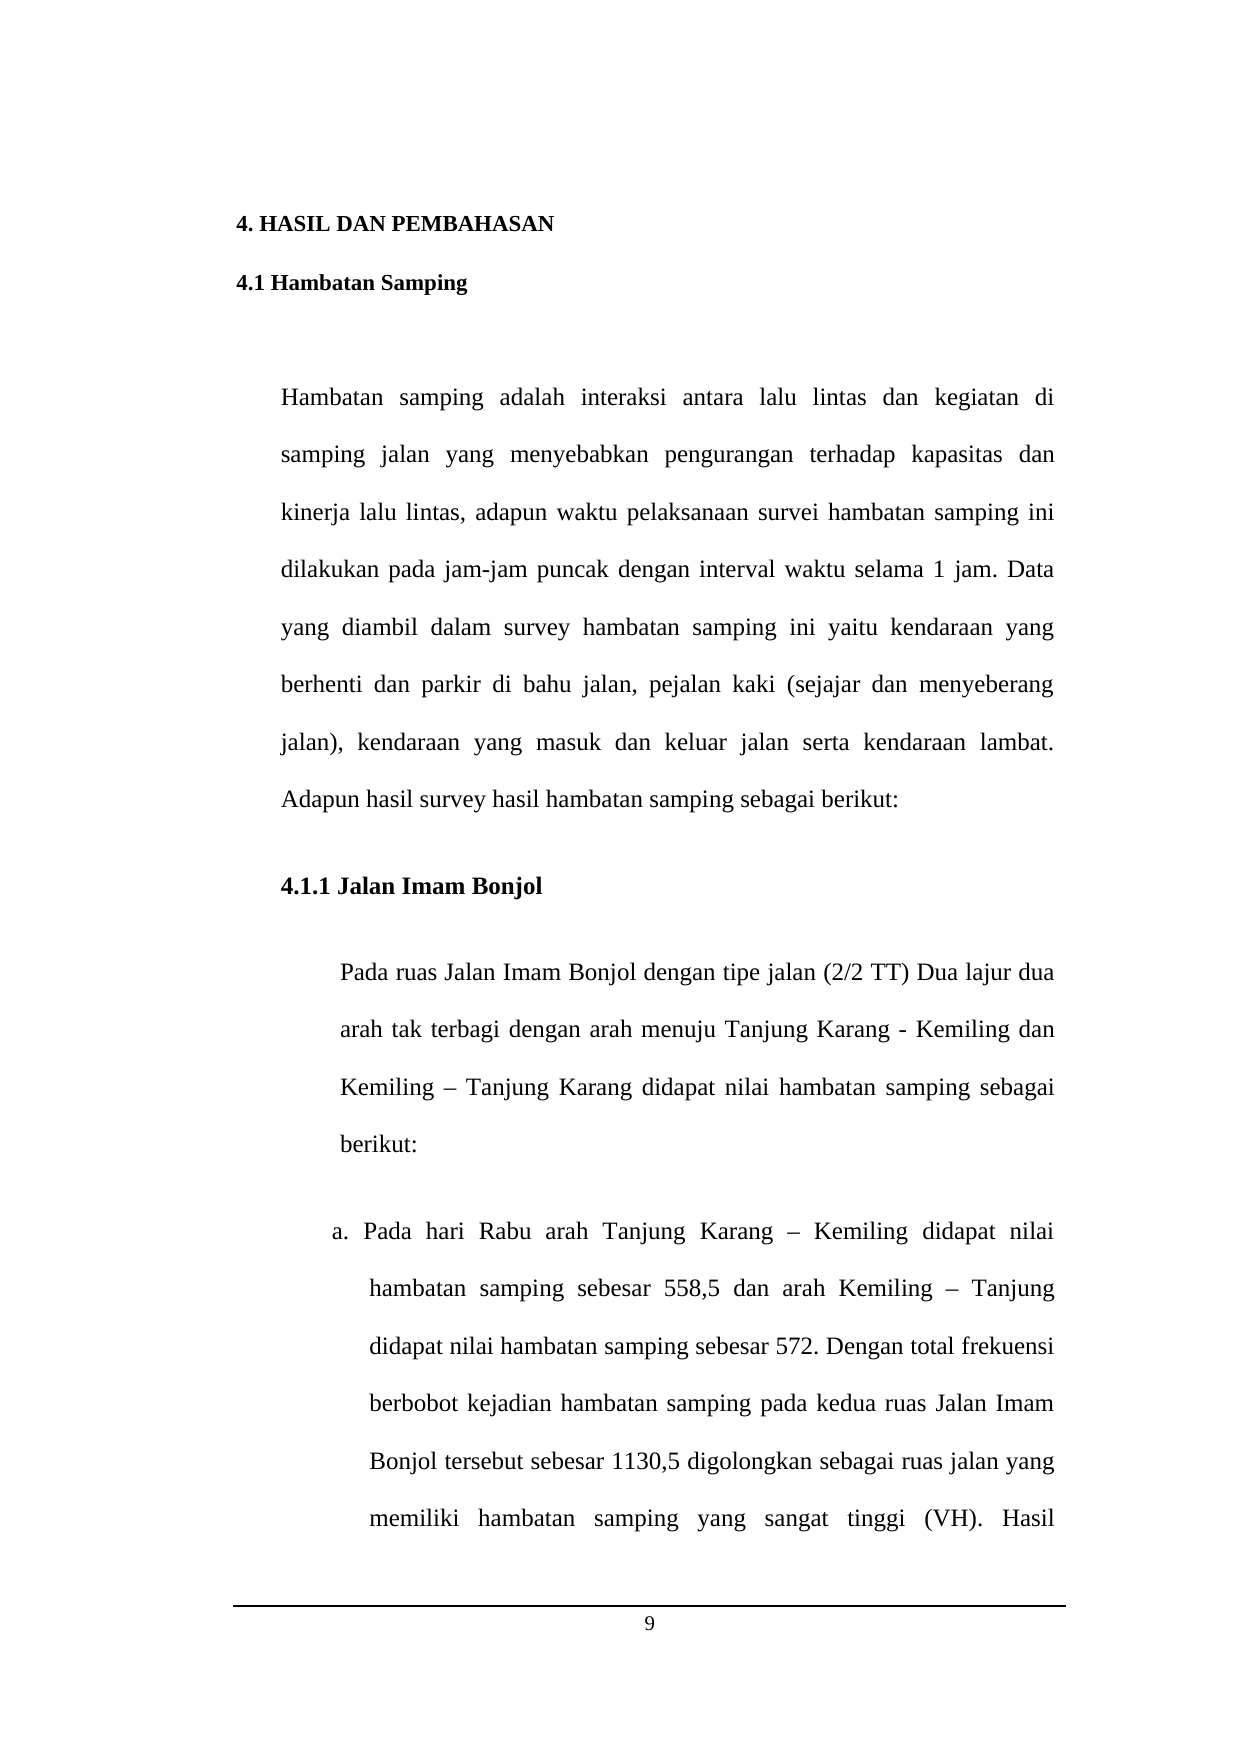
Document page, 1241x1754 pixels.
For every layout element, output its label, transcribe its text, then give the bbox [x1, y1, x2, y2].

text Hambatan samping adalah interaksi antara lalu lintas dan kegiatan di samping jalan yang menyebabkan pengurangan terhadap kapasitas dan kinerja lalu lintas, adapun waktu pelaksanaan survei hambatan samping ini dilakukan pada jam-jam puncak dengan interval waktu selama 1 jam. Data yang diambil dalam survey hambatan samping ini yaitu kendaraan yang berhenti dan parkir di bahu jalan, pejalan kaki (sejajar dan menyeberang jalan), kendaraan yang masuk dan keluar jalan serta kendaraan lambat. Adapun hasil survey hasil hambatan samping sebagai berikut: [281, 366, 1055, 813]
text 4.1.1 Jalan Imam Bonjol [281, 863, 1055, 899]
text Pada ruas Jalan Imam Bonjol dengan tipe jalan (2/2 TT) Dua lajur dua arah tak terbagi dengan arah menuju Tanjung Karang - Kemiling dan Kemiling – Tanjung Karang didapat nilai hambatan samping sebagai berikut: [340, 949, 1055, 1158]
text 4.1 Hambatan Samping [236, 262, 1063, 295]
text a. Pada hari Rabu arah Tanjung Karang – Kemiling didapat nilai hambatan samping sebesar 558,5 dan arah Kemiling – Tanjung didapat nilai hambatan samping sebesar 572. Dengan total frekuensi berbobot kejadian hambatan samping pada kedua ruas Jalan Imam Bonjol tersebut sebesar 1130,5 digolongkan sebagai ruas jalan yang memiliki hambatan samping yang sangat tinggi (VH). Hasil [332, 1208, 1055, 1532]
list 4. HASIL DAN PEMBAHASAN [236, 209, 1063, 236]
